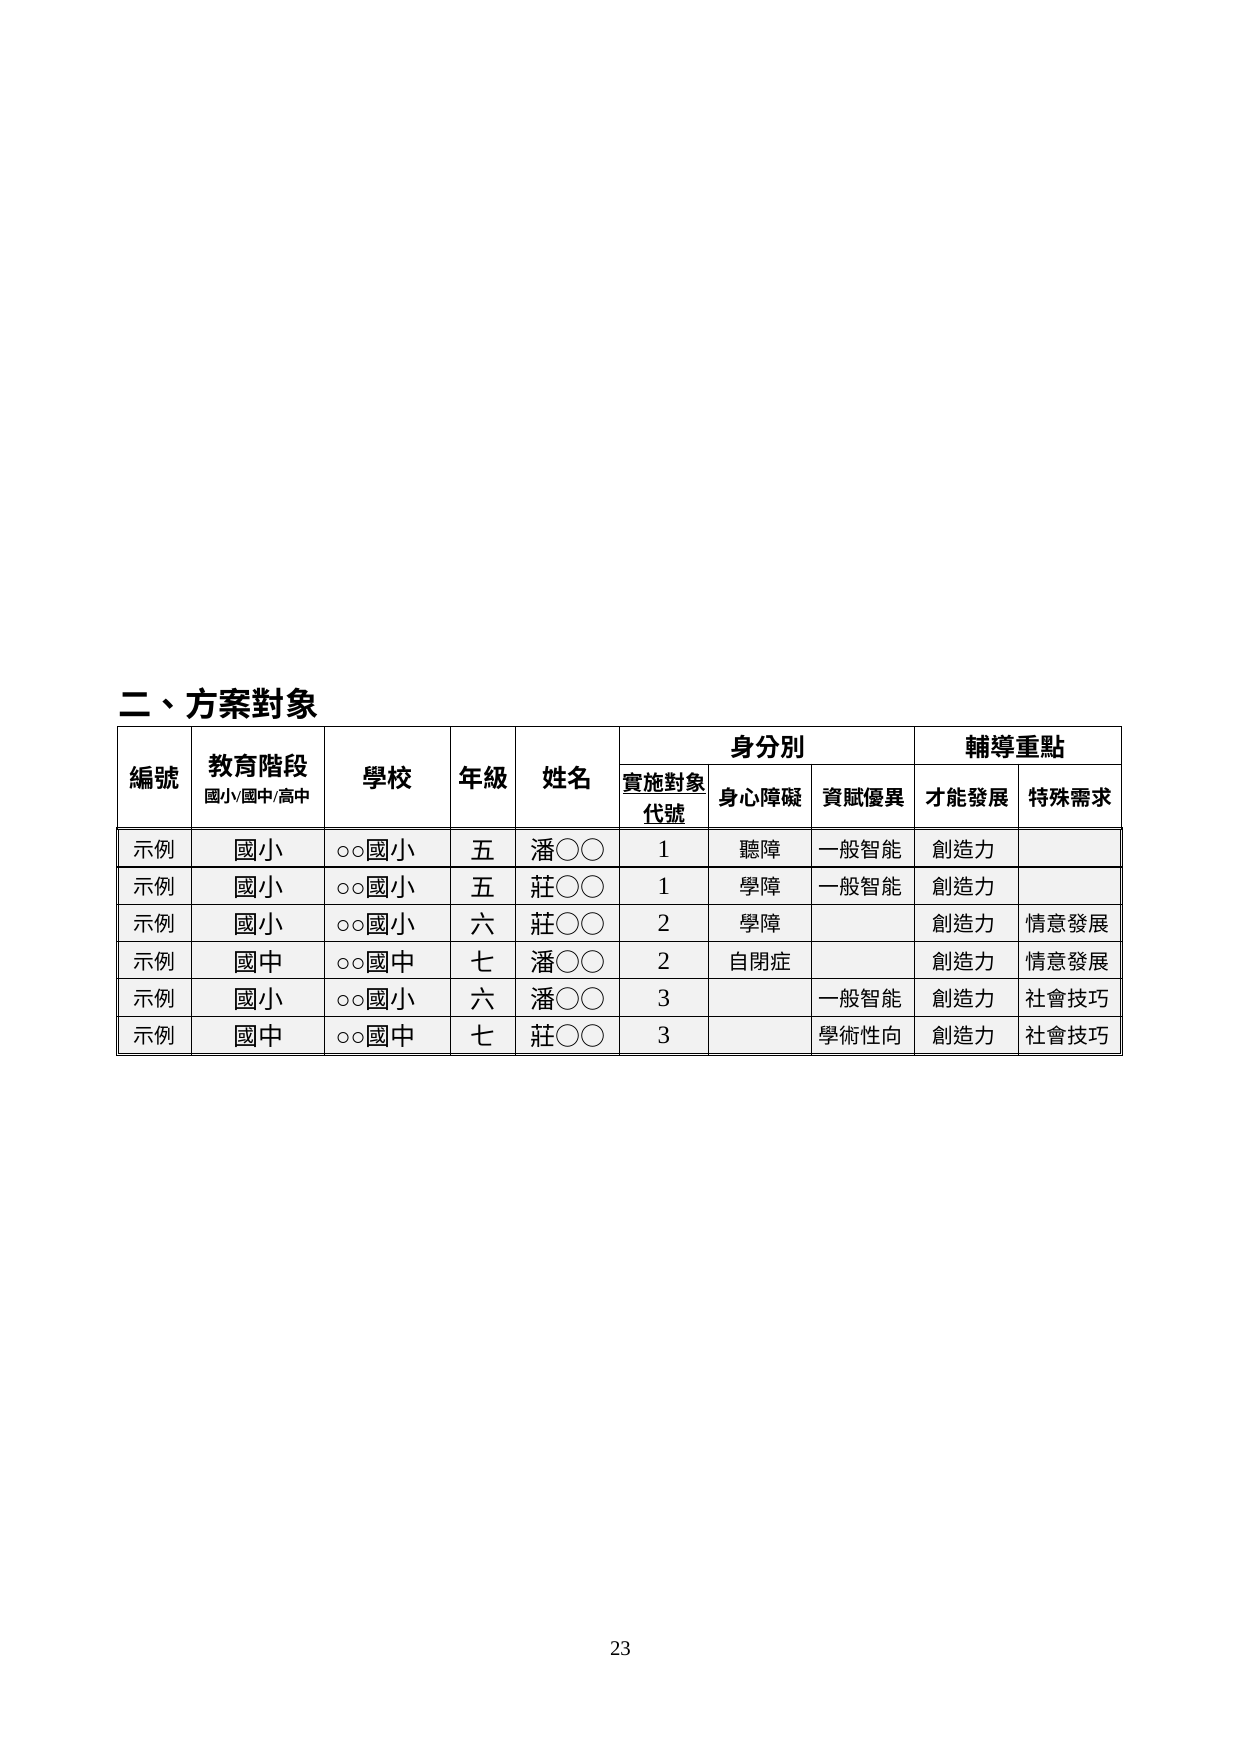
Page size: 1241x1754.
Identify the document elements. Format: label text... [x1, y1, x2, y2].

table_header 教育階段 國小/國中/高中 [192, 727, 324, 827]
table_cell ○○國小 [325, 868, 450, 904]
table_cell 1 [620, 830, 708, 866]
table_cell 潘○○ [516, 979, 619, 1016]
table_cell 莊○○ [516, 1017, 619, 1053]
table_cell 五 [451, 830, 515, 866]
table_cell 示例 [119, 1017, 191, 1053]
table_cell 特殊需求 [1019, 765, 1121, 827]
table_cell [1019, 868, 1120, 904]
table_cell 七 [451, 1017, 515, 1053]
table_cell 3 [620, 1017, 708, 1053]
table_cell 國小 [192, 830, 324, 866]
table_cell 示例 [119, 942, 191, 978]
table_cell 1 [620, 868, 708, 904]
table_cell 學障 [709, 905, 811, 941]
table_cell 示例 [119, 905, 191, 941]
table_cell 國中 [192, 1017, 324, 1053]
table_cell 2 [620, 905, 708, 941]
table_header 輔導重點 [915, 727, 1121, 763]
table_header 身分別 [620, 727, 914, 763]
table_cell [812, 905, 914, 941]
table_cell 學障 [709, 868, 811, 904]
table_cell ○○國中 [325, 1017, 450, 1053]
table_cell 五 [451, 868, 515, 904]
table_header 姓名 [516, 727, 619, 827]
table_header 編號 [118, 727, 191, 827]
table_cell 一般智能 [812, 979, 914, 1016]
table_cell ○○國小 [325, 979, 450, 1016]
table_cell 創造力 [915, 1017, 1018, 1053]
table_cell [709, 1017, 811, 1053]
table_cell 國小 [192, 905, 324, 941]
table_cell 一般智能 [812, 868, 914, 904]
table_cell 創造力 [915, 979, 1018, 1016]
table_cell 2 [620, 942, 708, 978]
table_cell 自閉症 [709, 942, 811, 978]
table_cell [812, 942, 914, 978]
table_cell 聽障 [709, 830, 811, 866]
table_cell 情意發展 [1019, 942, 1120, 978]
table_cell 創造力 [915, 868, 1018, 904]
table_cell 創造力 [915, 905, 1018, 941]
table_cell 學術性向 [812, 1017, 914, 1053]
table_cell 身心障礙 [709, 765, 811, 827]
table_cell 莊○○ [516, 868, 619, 904]
table_cell 實施對象 代號 [620, 765, 708, 827]
text 二、方案對象 [118, 676, 1122, 726]
table_header 年級 [451, 727, 515, 827]
table_cell ○○國小 [325, 905, 450, 941]
table_cell 國小 [192, 979, 324, 1016]
table_header 學校 [325, 727, 450, 827]
table_cell 示例 [119, 868, 191, 904]
table_cell 國小 [192, 868, 324, 904]
table_cell ○○國小 [325, 830, 450, 866]
table_cell 國中 [192, 942, 324, 978]
table_cell ○○國中 [325, 942, 450, 978]
table_cell 情意發展 [1019, 905, 1120, 941]
table_cell 才能發展 [915, 765, 1018, 827]
table_cell 六 [451, 979, 515, 1016]
table_cell 示例 [119, 830, 191, 866]
table_cell 潘○○ [516, 830, 619, 866]
table_cell 資賦優異 [812, 765, 914, 827]
table_cell 潘○○ [516, 942, 619, 978]
table_cell [1019, 830, 1120, 866]
table_cell 莊○○ [516, 905, 619, 941]
table_cell 3 [620, 979, 708, 1016]
table_cell [709, 979, 811, 1016]
table_cell 創造力 [915, 830, 1018, 866]
table_cell 六 [451, 905, 515, 941]
table_cell 創造力 [915, 942, 1018, 978]
table_cell 示例 [119, 979, 191, 1016]
table_cell 一般智能 [812, 830, 914, 866]
table_cell 社會技巧 [1019, 979, 1120, 1016]
table_cell 社會技巧 [1019, 1017, 1120, 1053]
table_cell 七 [451, 942, 515, 978]
